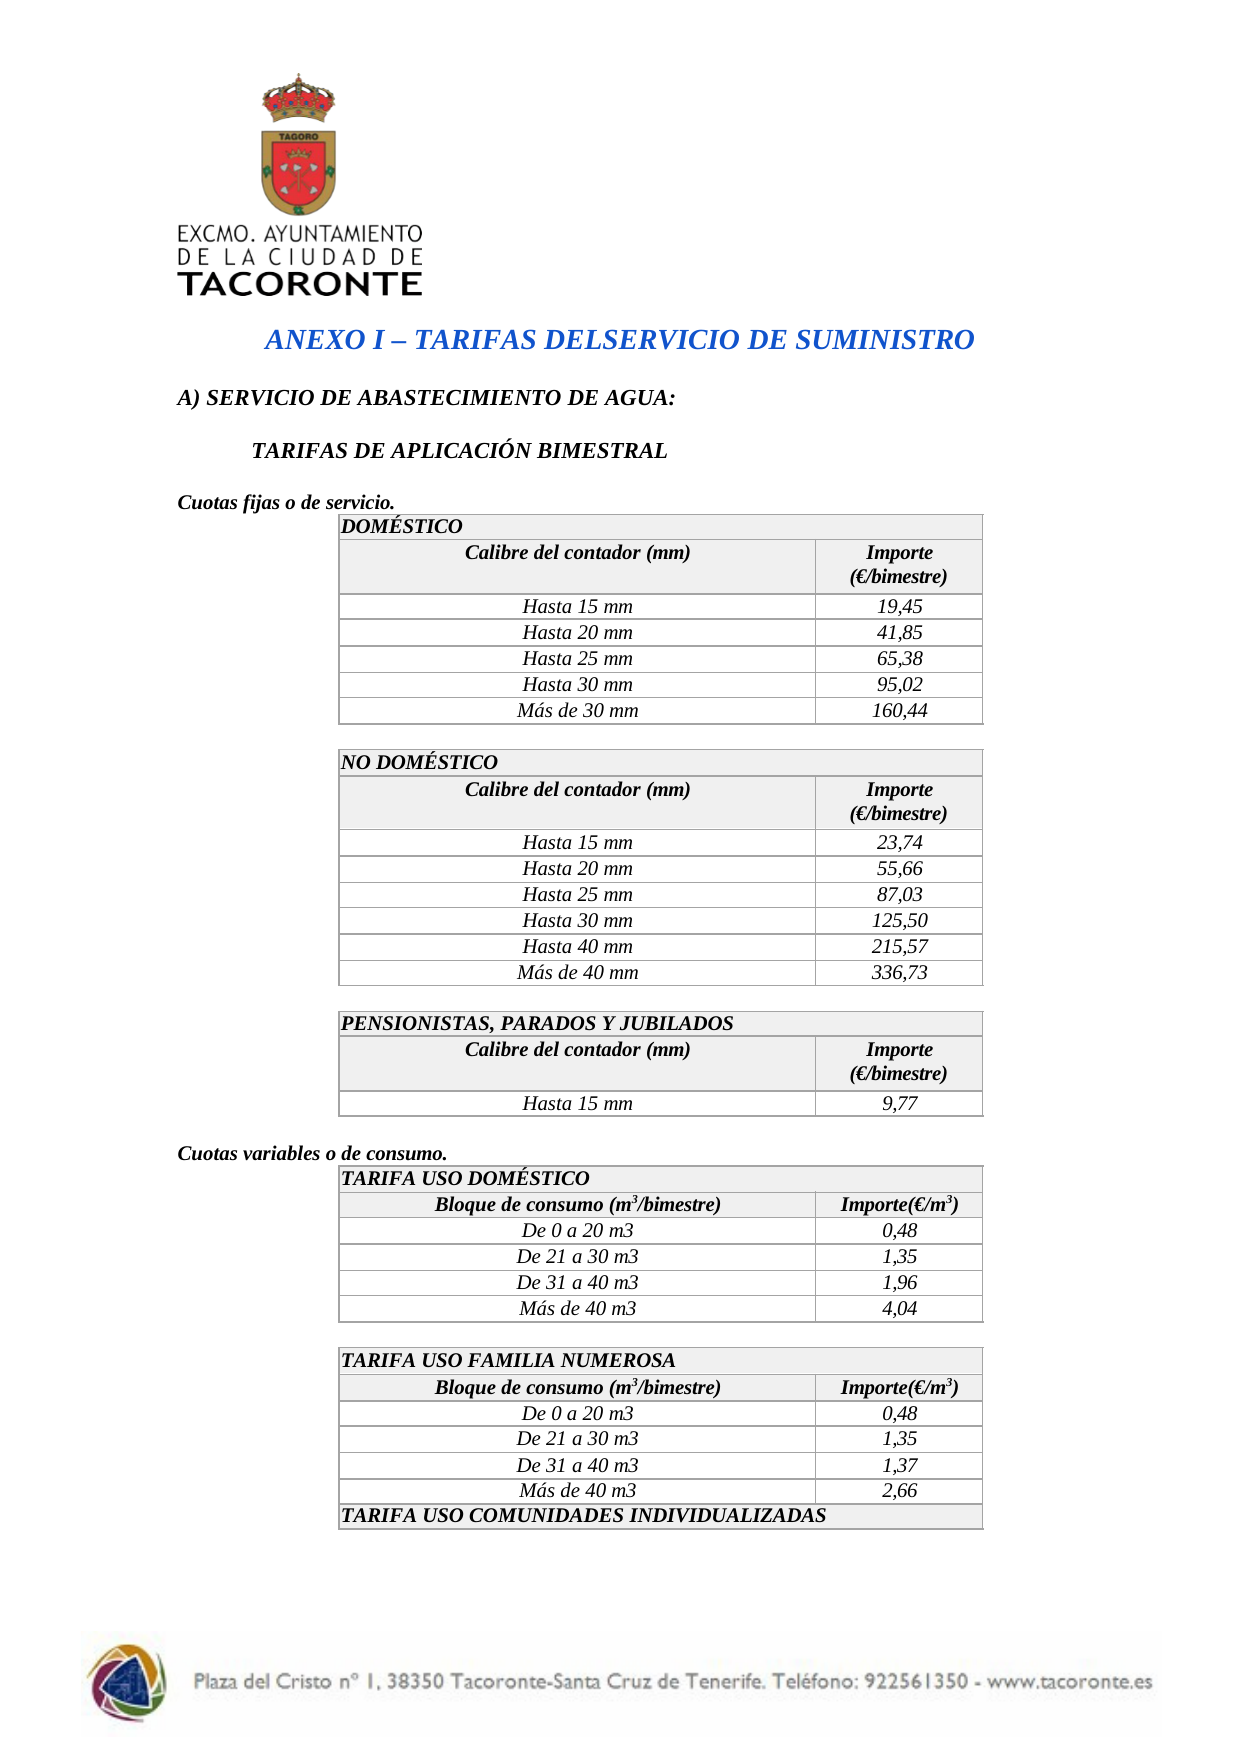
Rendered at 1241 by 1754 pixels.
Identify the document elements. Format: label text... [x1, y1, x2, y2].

table_cell 125,50 [816, 908, 982, 933]
table_cell De 0 a 20 m3 [340, 1218, 815, 1243]
table_header NO DOMÉSTICO [340, 750, 982, 775]
text Cuotas variables o de consumo. [177, 1141, 1093, 1165]
table_cell Importe(€/m3) [816, 1193, 982, 1217]
subtitle ANEXO I – TARIFAS DELSERVICIO DE SUMINISTRO [163, 322, 1077, 355]
table_cell 0,48 [816, 1402, 982, 1425]
table_cell Calibre del contador (mm) [340, 1037, 815, 1090]
table_cell 9,77 [816, 1092, 982, 1115]
table_cell 215,57 [816, 935, 982, 959]
table_cell 2,66 [816, 1480, 982, 1503]
table_cell Importe (€/bimestre) [816, 1037, 982, 1090]
table_cell 4,04 [816, 1296, 982, 1321]
text Cuotas fijas o de servicio. [177, 490, 1093, 514]
table_cell Importe(€/m3) [816, 1375, 982, 1400]
table_cell Hasta 25 mm [340, 883, 815, 906]
table_cell Hasta 25 mm [340, 647, 815, 671]
table_cell Bloque de consumo (m3/bimestre) [340, 1375, 815, 1400]
table_header DOMÉSTICO [340, 515, 982, 539]
table_cell 336,73 [816, 961, 982, 984]
table_cell 87,03 [816, 883, 982, 906]
table_cell De 31 a 40 m3 [340, 1453, 815, 1478]
table_cell Hasta 30 mm [340, 673, 815, 696]
table_cell 160,44 [816, 698, 982, 723]
table_cell Hasta 15 mm [340, 595, 815, 618]
table_cell De 0 a 20 m3 [340, 1402, 815, 1425]
table_cell 1,96 [816, 1271, 982, 1294]
table_cell TARIFA USO COMUNIDADES INDIVIDUALIZADAS [340, 1505, 982, 1528]
table_header TARIFA USO DOMÉSTICO [340, 1167, 982, 1191]
table_cell Hasta 20 mm [340, 620, 815, 645]
picture [80, 1631, 1163, 1737]
picture [177, 73, 422, 296]
table_cell 41,85 [816, 620, 982, 645]
table_cell Hasta 40 mm [340, 935, 815, 959]
table_cell 1,37 [816, 1453, 982, 1478]
table_cell 0,48 [816, 1218, 982, 1243]
table_cell Hasta 15 mm [340, 830, 815, 855]
table_cell Calibre del contador (mm) [340, 777, 815, 828]
table_cell Hasta 20 mm [340, 857, 815, 882]
table_cell 23,74 [816, 830, 982, 855]
table_cell De 31 a 40 m3 [340, 1271, 815, 1294]
table_cell 19,45 [816, 595, 982, 618]
table_cell Calibre del contador (mm) [340, 540, 815, 593]
table_cell Hasta 15 mm [340, 1092, 815, 1115]
table_cell 1,35 [816, 1427, 982, 1452]
table_cell 95,02 [816, 673, 982, 696]
text A) SERVICIO DE ABASTECIMIENTO DE AGUA: TARIFAS DE APLICACIÓN BIMESTRAL [177, 384, 764, 463]
table_cell Bloque de consumo (m3/bimestre) [340, 1193, 815, 1217]
table_cell Más de 30 mm [340, 698, 815, 723]
table_cell 55,66 [816, 857, 982, 882]
table_header PENSIONISTAS, PARADOS Y JUBILADOS [340, 1012, 982, 1035]
table_cell Más de 40 m3 [340, 1296, 815, 1321]
table_cell De 21 a 30 m3 [340, 1245, 815, 1270]
table_cell 1,35 [816, 1245, 982, 1270]
table_header TARIFA USO FAMILIA NUMEROSA [340, 1348, 982, 1373]
table_cell Importe (€/bimestre) [816, 540, 982, 593]
table_cell De 21 a 30 m3 [340, 1427, 815, 1452]
table_cell 65,38 [816, 647, 982, 671]
table_cell Importe (€/bimestre) [816, 777, 982, 828]
table_cell Hasta 30 mm [340, 908, 815, 933]
table_cell Más de 40 m3 [340, 1480, 815, 1503]
table_cell Más de 40 mm [340, 961, 815, 984]
